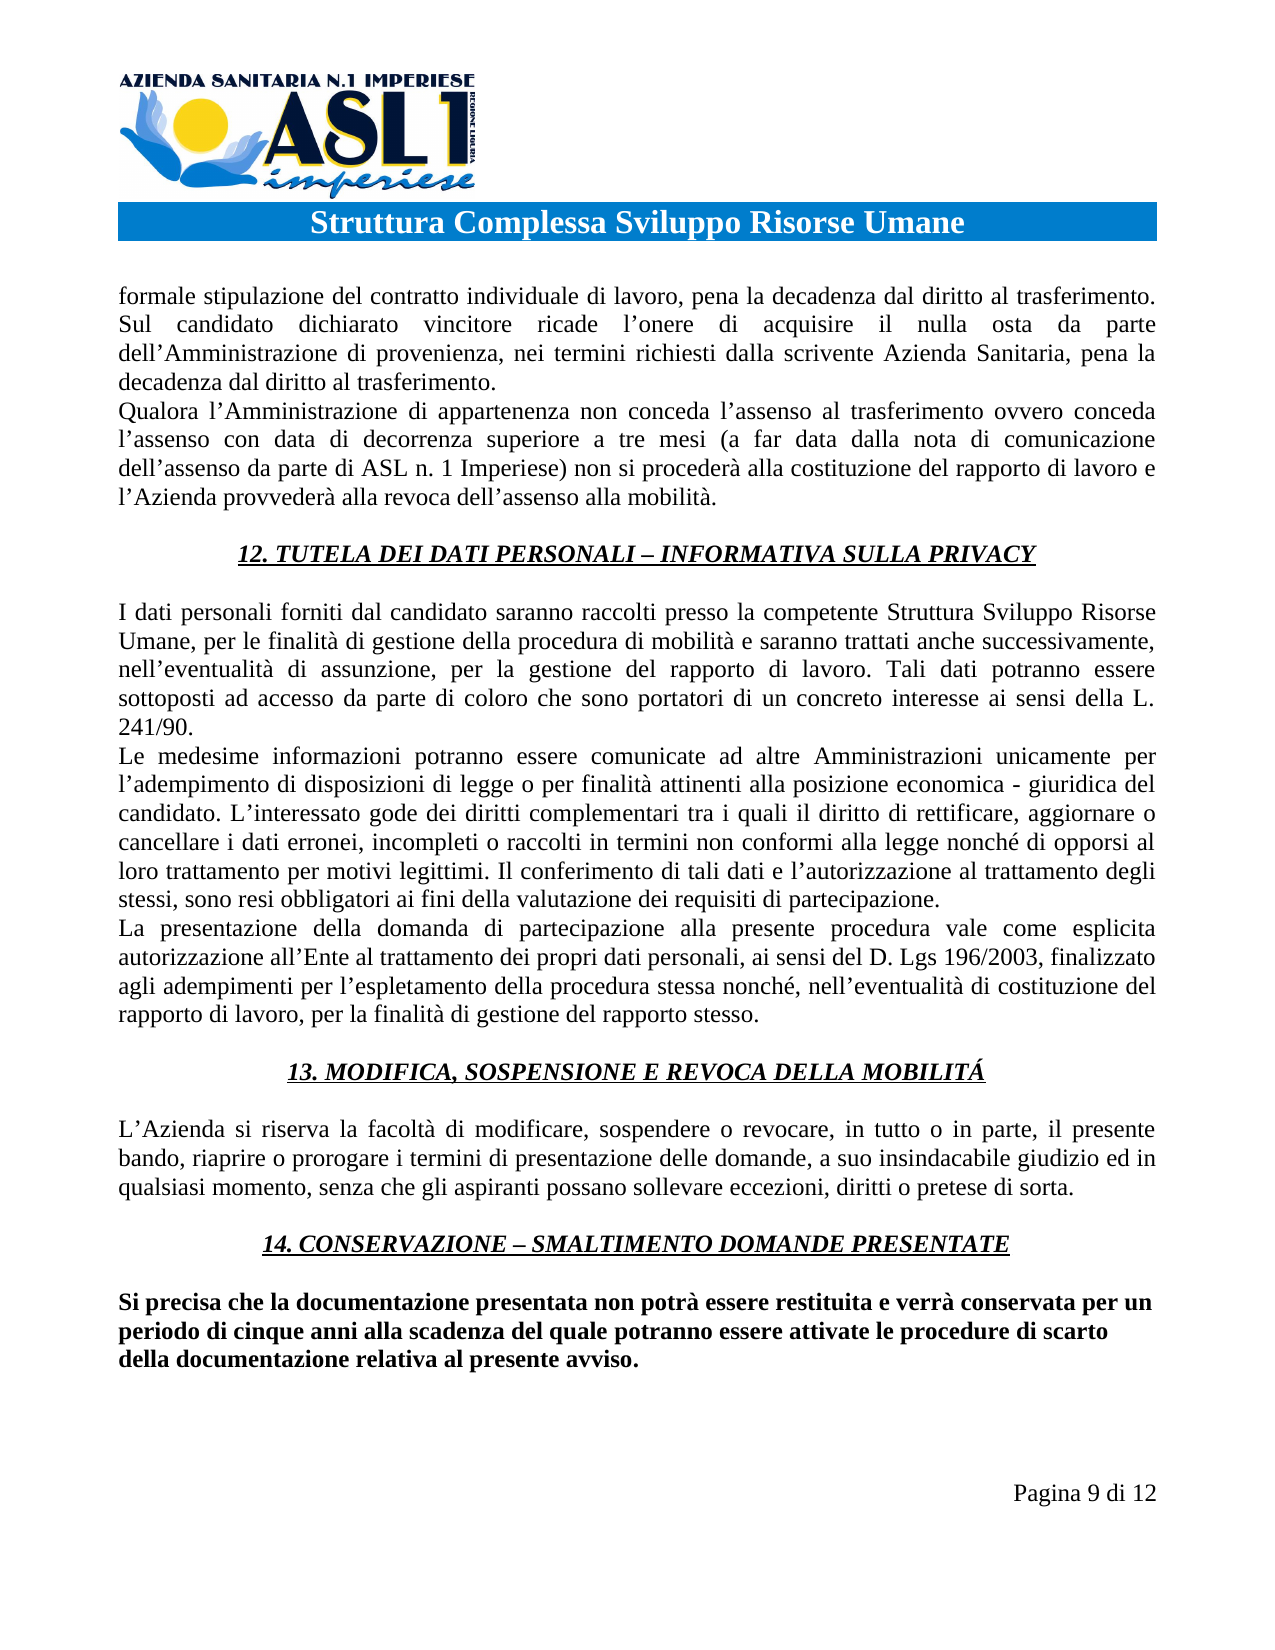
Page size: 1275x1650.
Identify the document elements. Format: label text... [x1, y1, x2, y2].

text 13. MODIFICA, SOSPENSIONE E REVOCA DELLA MOBILITÁ [118, 1057, 1157, 1086]
text 14. CONSERVAZIONE – SMALTIMENTO DOMANDE PRESENTATE [118, 1229, 1157, 1258]
picture [119, 74, 475, 199]
text Le medesime informazioni potranno essere comunicate ad altre Amministrazioni unicamente per l’adempimento di disposizioni di legge o per finalità attinenti alla posizione economica - giuridica del candidato. L’interessato gode dei diritti complementari tra i quali il diritto di rettificare, aggiornare o cancellare i dati erronei, incompleti o raccolti in termini non conformi alla legge nonché di opporsi al loro trattamento per motivi legittimi. Il conferimento di tali dati e l’autorizzazione al trattamento degli stessi, sono resi obbligatori ai fini della valutazione dei requisiti di partecipazione. [118, 741, 1157, 913]
text formale stipulazione del contratto individuale di lavoro, pena la decadenza dal diritto al trasferimento. Sul candidato dichiarato vincitore ricade l’onere di acquisire il nulla osta da parte dell’Amministrazione di provenienza, nei termini richiesti dalla scrivente Azienda Sanitaria, pena la decadenza dal diritto al trasferimento. [118, 281, 1157, 396]
text L’Azienda si riserva la facoltà di modificare, sospendere o revocare, in tutto o in parte, il presente bando, riaprire o prorogare i termini di presentazione delle domande, a suo insindacabile giudizio ed in qualsiasi momento, senza che gli aspiranti possano sollevare eccezioni, diritti o pretese di sorta. [118, 1114, 1157, 1201]
text Si precisa che la documentazione presentata non potrà essere restituita e verrà conservata per un periodo di cinque anni alla scadenza del quale potranno essere attivate le procedure di scarto della documentazione relativa al presente avviso. [118, 1287, 1157, 1373]
text I dati personali forniti dal candidato saranno raccolti presso la competente Struttura Sviluppo Risorse Umane, per le finalità di gestione della procedura di mobilità e saranno trattati anche successivamente, nell’eventualità di assunzione, per la gestione del rapporto di lavoro. Tali dati potranno essere sottoposti ad accesso da parte di coloro che sono portatori di un concreto interesse ai sensi della L. 241/90. [118, 597, 1157, 741]
text 12. TUTELA DEI DATI PERSONALI – INFORMATIVA SULLA PRIVACY [118, 539, 1157, 568]
text La presentazione della domanda di partecipazione alla presente procedura vale come esplicita autorizzazione all’Ente al trattamento dei propri dati personali, ai sensi del D. Lgs 196/2003, finalizzato agli adempimenti per l’espletamento della procedura stessa nonché, nell’eventualità di costituzione del rapporto di lavoro, per la finalità di gestione del rapporto stesso. [118, 913, 1157, 1028]
text Qualora l’Amministrazione di appartenenza non conceda l’assenso al trasferimento ovvero conceda l’assenso con data di decorrenza superiore a tre mesi (a far data dalla nota di comunicazione dell’assenso da parte di ASL n. 1 Imperiese) non si procederà alla costituzione del rapporto di lavoro e l’Azienda provvederà alla revoca dell’assenso alla mobilità. [118, 396, 1157, 511]
